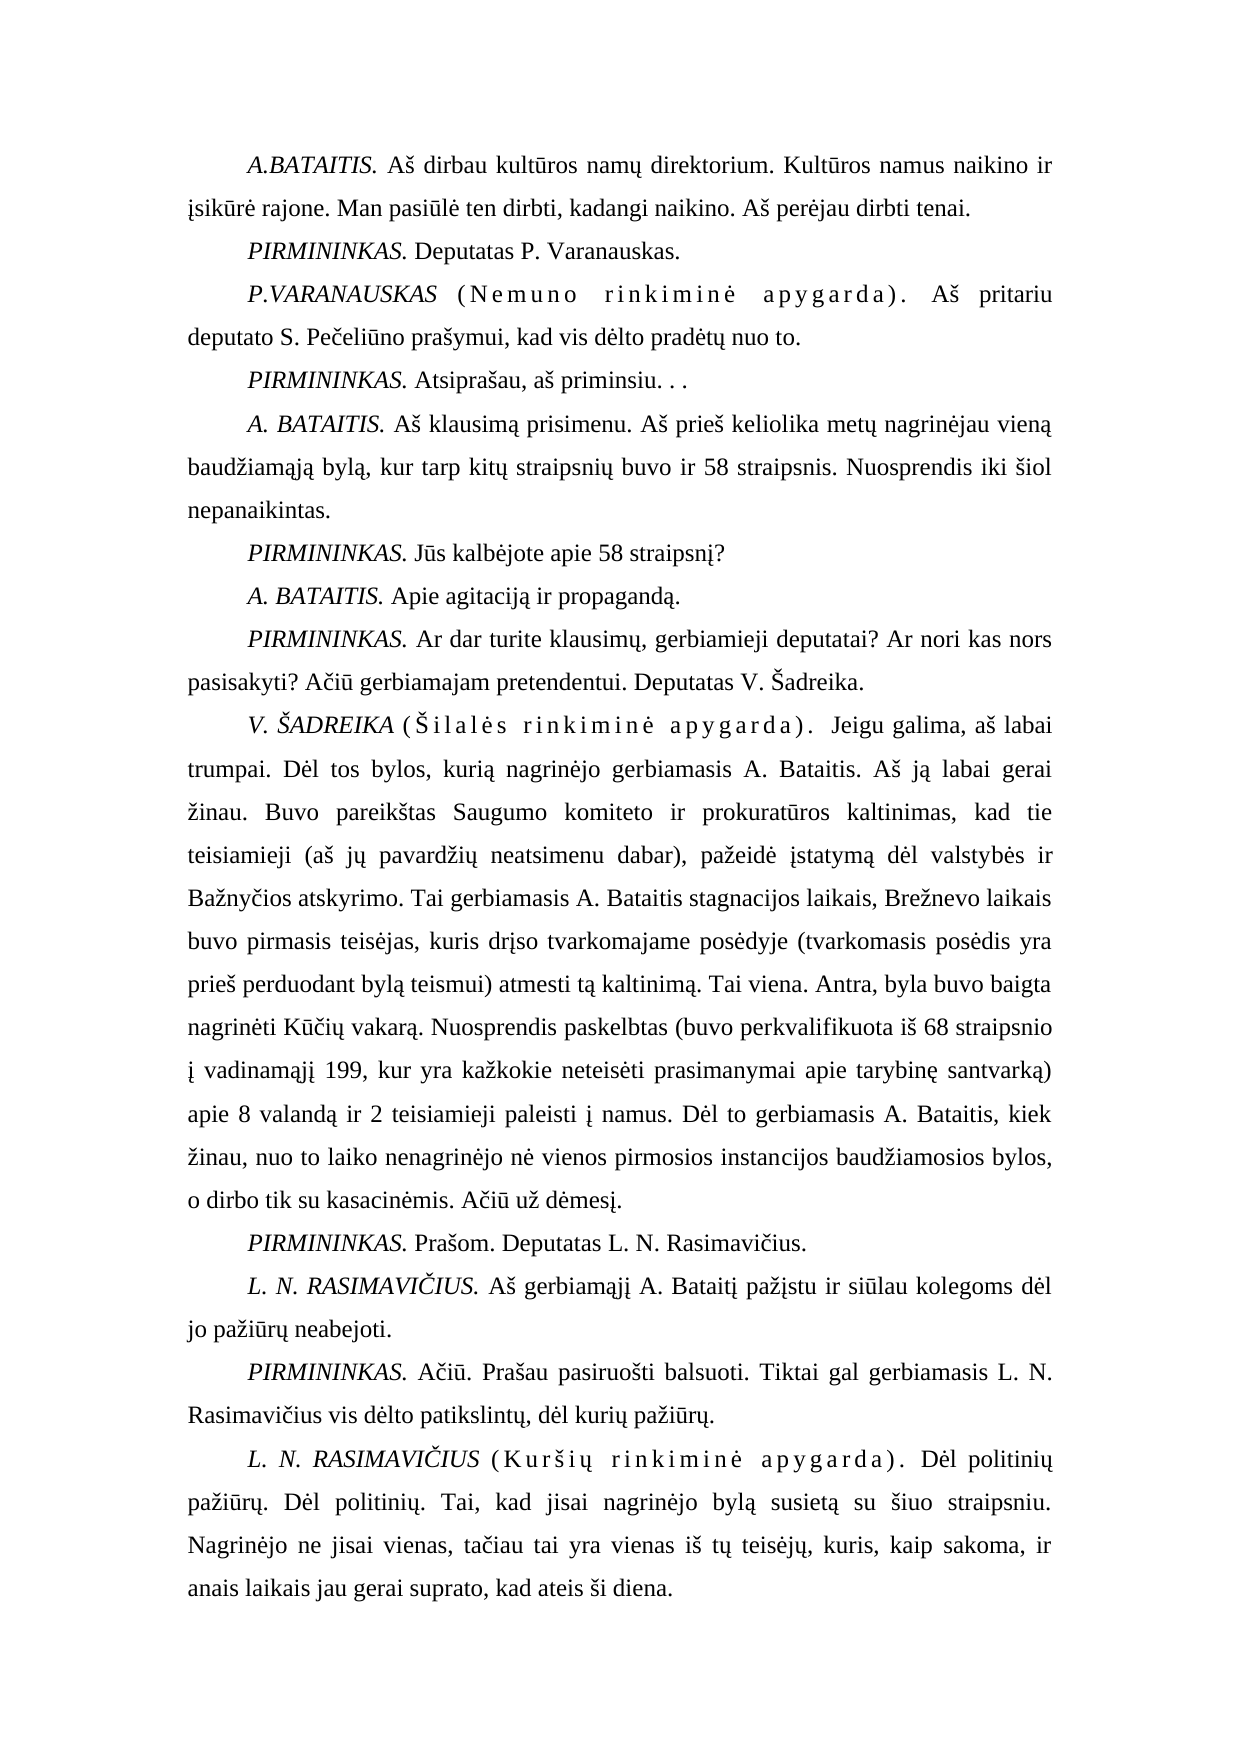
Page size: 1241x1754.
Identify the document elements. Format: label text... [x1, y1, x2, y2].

text A. Bataitis. Aš klausimą prisimenu. Aš prieš keliolika metų nagrinėjau vieną baudžiamąją bylą, kur tarp kitų straipsnių buvo ir 58 straipsnis. Nuosprendis iki šiol nepanaikintas. [187, 409, 1053, 524]
text Pirmininkas. Prašom. Deputatas L. N. Rasimavičius. [187, 1228, 1053, 1257]
text A. Bataitis. Apie agitaciją ir propagandą. [187, 581, 1053, 610]
text Pirmininkas. Ačiū. Prašau pasiruošti balsuoti. Tiktai gal ger­biamasis L. N. Rasimavičius vis dėlto patikslintų, dėl kurių pa­žiūrų. [187, 1357, 1053, 1429]
text Pirmininkas. Jūs kalbėjote apie 58 straipsnį? [187, 538, 1053, 567]
text L. N. Rasimavičius. Aš gerbiamąjį A. Bataitį pažįstu ir siūlau kolegoms dėl jo pažiūrų neabejoti. [187, 1271, 1053, 1343]
text Pirmininkas. Deputatas P. Varanauskas. [187, 236, 1053, 265]
text L. N. Rasimavičius (Kuršių rinkiminė apygarda). Dėl politinių pažiūrų. Dėl politinių. Tai, kad jisai nagrinėjo bylą susietą su šiuo straipsniu. Nagrinėjo ne jisai vienas, tačiau tai yra vienas iš tų teisėjų, kuris, kaip sakoma, ir anais laikais jau gerai suprato, kad ateis ši diena. [187, 1444, 1053, 1602]
text Pirmininkas. Ar dar turite klausimų, gerbiamieji deputatai? Ar nori kas nors pasisakyti? Ačiū gerbiamajam pretendentui. De­putatas V. Šadreika. [187, 624, 1053, 696]
text Pirmininkas. Atsiprašau, aš priminsiu. . . [187, 366, 1053, 394]
text V. Šadreika (Šilalės rinkiminė apygarda). Jei­gu galima, aš labai trumpai. Dėl tos bylos, kurią nagrinėjo ger­biamasis A. Bataitis. Aš ją labai gerai žinau. Buvo pareikštas Saugumo komiteto ir prokuratūros kaltinimas, kad tie teisiamieji (aš jų pavardžių neatsimenu dabar), pažeidė įstatymą dėl valsty­bės ir Bažnyčios atskyrimo. Tai gerbiamasis A. Bataitis stagnacijos laikais, Brežnevo laikais buvo pirmasis teisėjas, kuris drįso tvarkomajame posėdyje (tvarkomasis posėdis yra prieš perduodant bylą teismui) atmesti tą kaltinimą. Tai viena. Antra, byla buvo baigta nagrinėti Kūčių vakarą. Nuosprendis paskelbtas (buvo per­kvalifikuota iš 68 straipsnio į vadinamąjį 199, kur yra kažkokie neteisėti prasimanymai apie tarybinę santvarką) apie 8 valandą ir 2 teisiamieji paleisti į namus. Dėl to gerbiamasis A. Bataitis, kiek žinau, nuo to laiko nenagrinėjo nė vienos pirmosios instan­cijos baudžiamosios bylos, o dirbo tik su kasacinėmis. Ačiū už dėmesį. ­ [187, 711, 1053, 1214]
text P.Varanauskas (Nemuno rinkiminė apygarda). Aš pritariu deputato S. Pečeliūno prašymui, kad vis dėlto pradėtų nuo to. [187, 279, 1053, 351]
text A.Bataitis. Aš dirbau kultūros namų direktorium. Kultūros namus naikino ir įsikūrė rajone. Man pasiūlė ten dirbti, kadangi naikino. Aš perėjau dirbti tenai. [187, 150, 1053, 222]
